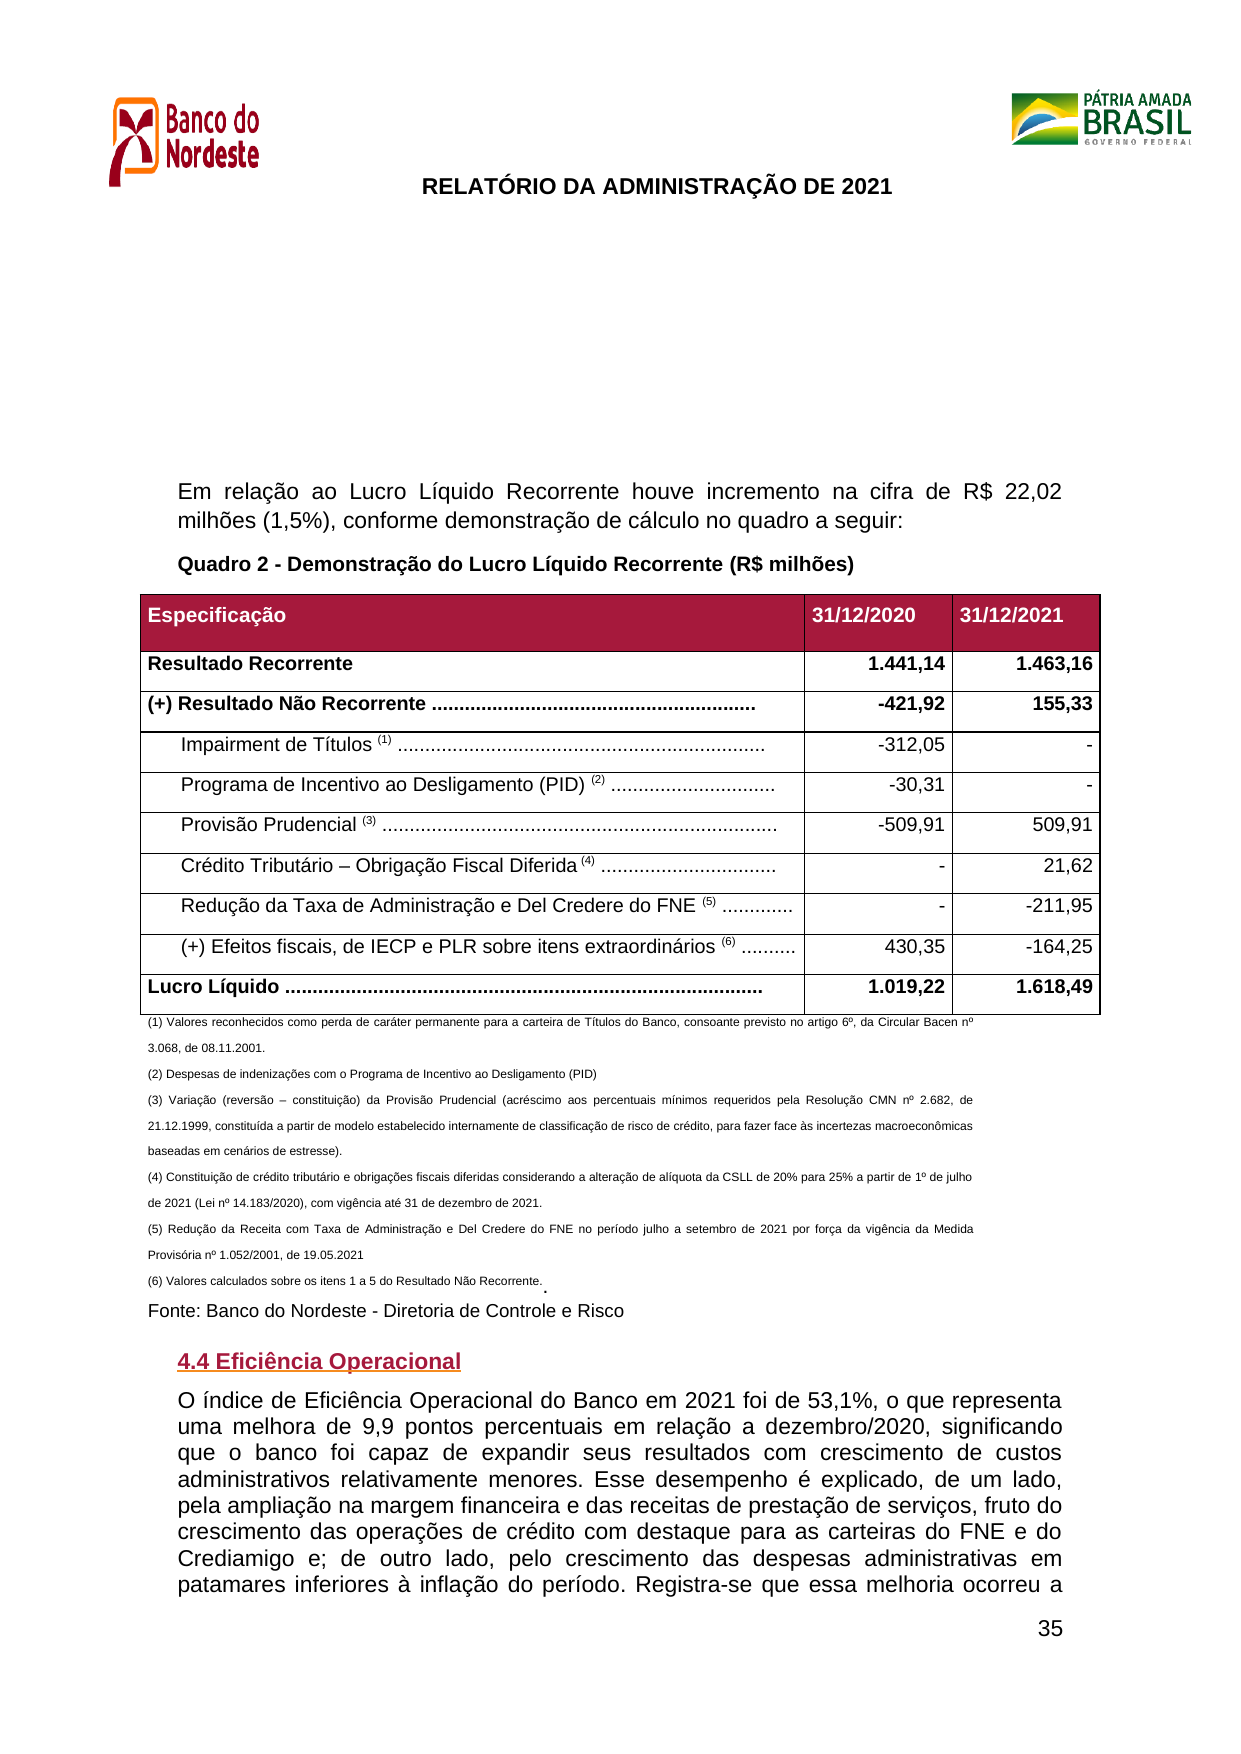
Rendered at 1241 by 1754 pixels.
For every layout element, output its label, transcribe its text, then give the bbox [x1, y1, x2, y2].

table_cell -164,25 [953, 935, 1099, 974]
subtitle 4.4 Eficiência Operacional [177, 1348, 1063, 1374]
table_cell - [953, 773, 1099, 812]
table_cell -509,91 [805, 813, 952, 853]
picture [102, 86, 263, 194]
text (6) Valores calculados sobre os itens 1 a 5 do Resultado Não Recorrente.. [148, 1274, 974, 1298]
table_header 31/12/2020 [805, 595, 952, 651]
table_cell Impairment de Títulos (1) ................................................................... [141, 733, 804, 772]
table_cell Programa de Incentivo ao Desligamento (PID) (2) .............................. [141, 773, 804, 812]
table_cell -211,95 [953, 894, 1099, 933]
table_cell 1.441,14 [805, 652, 952, 691]
table_cell (+) Efeitos fiscais, de IECP e PLR sobre itens extraordinários (6) .......... [141, 935, 804, 974]
table_cell 430,35 [805, 935, 952, 974]
table_cell -30,31 [805, 773, 952, 812]
table_cell Crédito Tributário – Obrigação Fiscal Diferida (4) ................................ [141, 854, 804, 893]
table_cell -421,92 [805, 692, 952, 731]
text Quadro 2 - Demonstração do Lucro Líquido Recorrente (R$ milhões) [177, 552, 1063, 576]
table_header 31/12/2021 [953, 595, 1099, 651]
table_cell 509,91 [953, 813, 1099, 853]
table_cell (+) Resultado Não Recorrente ........................................................... [141, 692, 804, 731]
table_cell 1.019,22 [805, 975, 952, 1014]
picture [1011, 89, 1192, 145]
table_cell Redução da Taxa de Administração e Del Credere do FNE (5) ............. [141, 894, 804, 933]
table_cell Provisão Prudencial (3) ........................................................................ [141, 813, 804, 853]
table_cell - [953, 733, 1099, 772]
table_header Especificação [141, 595, 804, 651]
text (4) Constituição de crédito tributário e obrigações fiscais diferidas considerando a alteração de alíquota da CSLL de 20% para 25% a partir de 1º de julho de 2021 (Lei nº 14.183/2020), com vigência até 31 de dezembro de 2021. [148, 1170, 974, 1220]
table_cell - [805, 854, 952, 893]
table_cell 155,33 [953, 692, 1099, 731]
text O índice de Eficiência Operacional do Banco em 2021 foi de 53,1%, o que representa uma melhora de 9,9 pontos percentuais em relação a dezembro/2020, significando que o banco foi capaz de expandir seus resultados com crescimento de custos administrativos relativamente menores. Esse desempenho é explicado, de um lado, pela ampliação na margem financeira e das receitas de prestação de serviços, fruto do crescimento das operações de crédito com destaque para as carteiras do FNE e do Crediamigo e; de outro lado, pelo crescimento das despesas administrativas em patamares inferiores à inflação do período. Registra-se que essa melhoria ocorreu a [177, 1387, 1063, 1597]
text (2) Despesas de indenizações com o Programa de Incentivo ao Desligamento (PID) [148, 1067, 974, 1091]
text Em relação ao Lucro Líquido Recorrente houve incremento na cifra de R$ 22,02 milhões (1,5%), conforme demonstração de cálculo no quadro a seguir: [177, 478, 1063, 533]
table_cell -312,05 [805, 733, 952, 772]
table_cell 1.618,49 [953, 975, 1099, 1014]
table_cell 1.463,16 [953, 652, 1099, 691]
table_cell Resultado Recorrente [141, 652, 804, 691]
table_cell 21,62 [953, 854, 1099, 893]
table_cell - [805, 894, 952, 933]
text (5) Redução da Receita com Taxa de Administração e Del Credere do FNE no período julho a setembro de 2021 por força da vigência da Medida Provisória nº 1.052/2001, de 19.05.2021 [148, 1222, 974, 1272]
table_cell Lucro Líquido ....................................................................................... [141, 975, 804, 1014]
text (1) Valores reconhecidos como perda de caráter permanente para a carteira de Títulos do Banco, consoante previsto no artigo 6º, da Circular Bacen nº 3.068, de 08.11.2001. [148, 1015, 974, 1065]
text Fonte: Banco do Nordeste - Diretoria de Controle e Risco [148, 1299, 1063, 1321]
text (3) Variação (reversão – constituição) da Provisão Prudencial (acréscimo aos percentuais mínimos requeridos pela Resolução CMN nº 2.682, de 21.12.1999, constituída a partir de modelo estabelecido internamente de classificação de risco de crédito, para fazer face às incertezas macroeconômicas baseadas em cenários de estresse). [148, 1093, 974, 1168]
